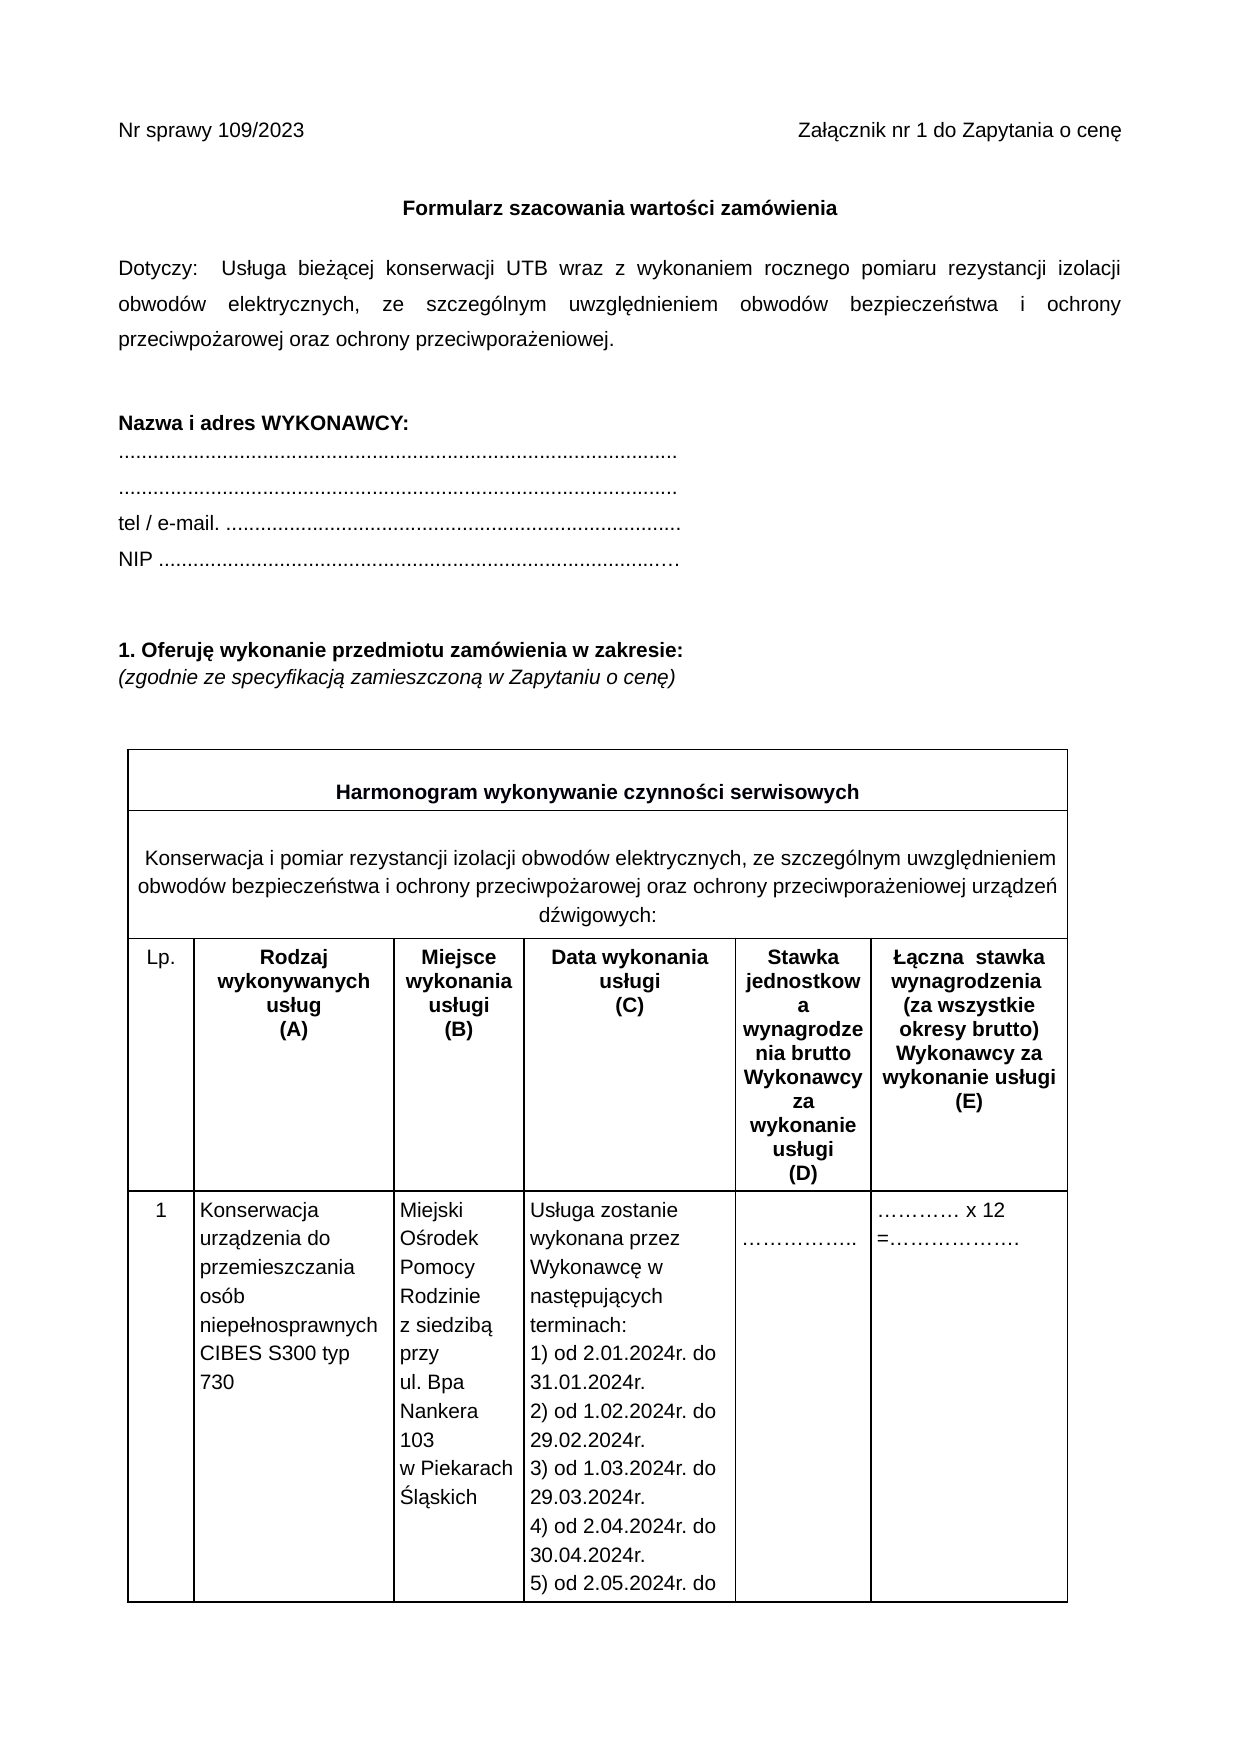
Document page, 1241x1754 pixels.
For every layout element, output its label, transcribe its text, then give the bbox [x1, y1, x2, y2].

table_cell Lp. [129, 939, 193, 1190]
table_cell Konserwacja i pomiar rezystancji izolacji obwodów elektrycznych, ze szczególnym uwzględnieniem obwodów bezpieczeństwa i ochrony przeciwpożarowej oraz ochrony przeciwporażeniowej urządzeń dźwigowych: [129, 811, 1067, 938]
text ................................................................................................. [118, 439, 1122, 463]
table_cell ………… x 12 =………………. [872, 1192, 1067, 1601]
table_cell Stawka jednostkowa wynagrodzenia brutto Wykonawcy za wykonanie usługi (D) [736, 939, 870, 1190]
text Dotyczy: Usługa bieżącej konserwacji UTB wraz z wykonaniem rocznego pomiaru rezystancji izolacji obwodów elektrycznych, ze szczególnym uwzględnieniem obwodów bezpieczeństwa i ochrony przeciwpożarowej oraz ochrony przeciwporażeniowej. [118, 255, 1122, 351]
text ................................................................................................. [118, 474, 1122, 498]
text Formularz szacowania wartości zamówienia [118, 196, 1122, 219]
table_cell Łączna stawka wynagrodzenia (za wszystkie okresy brutto) Wykonawcy za wykonanie usługi (E) [872, 939, 1067, 1190]
text Nazwa i adres WYKONAWCY: [118, 411, 1122, 435]
table_cell Rodzaj wykonywanych usług (A) [195, 939, 393, 1190]
table_cell …………….. [736, 1192, 870, 1601]
table_cell Miejsce wykonania usługi (B) [395, 939, 523, 1190]
table_cell Miejski Ośrodek Pomocy Rodzinie z siedzibą przy ul. Bpa Nankera 103 w Piekarach Śląskich [395, 1192, 523, 1601]
table_cell Usługa zostanie wykonana przez Wykonawcę w następujących terminach: 1) od 2.01.2024r. do 31.01.2024r. 2) od 1.02.2024r. do 29.02.2024r. 3) od 1.03.2024r. do 29.03.2024r. 4) od 2.04.2024r. do 30.04.2024r. 5) od 2.05.2024r. do [525, 1192, 735, 1601]
text (zgodnie ze specyfikacją zamieszczoną w Zapytaniu o cenę) [118, 665, 1122, 689]
text tel / e-mail. ............................................................................... [118, 511, 1122, 534]
text 1. Oferuję wykonanie przedmiotu zamówienia w zakresie: [118, 637, 1122, 661]
table_cell 1 [129, 1192, 193, 1601]
table_cell Data wykonania usługi (C) [525, 939, 735, 1190]
table_header Harmonogram wykonywanie czynności serwisowych [129, 750, 1067, 809]
table_cell Konserwacja urządzenia do przemieszczania osób niepełnosprawnych CIBES S300 typ 730 [195, 1192, 393, 1601]
text NIP .......................................................................................… [118, 546, 1122, 570]
